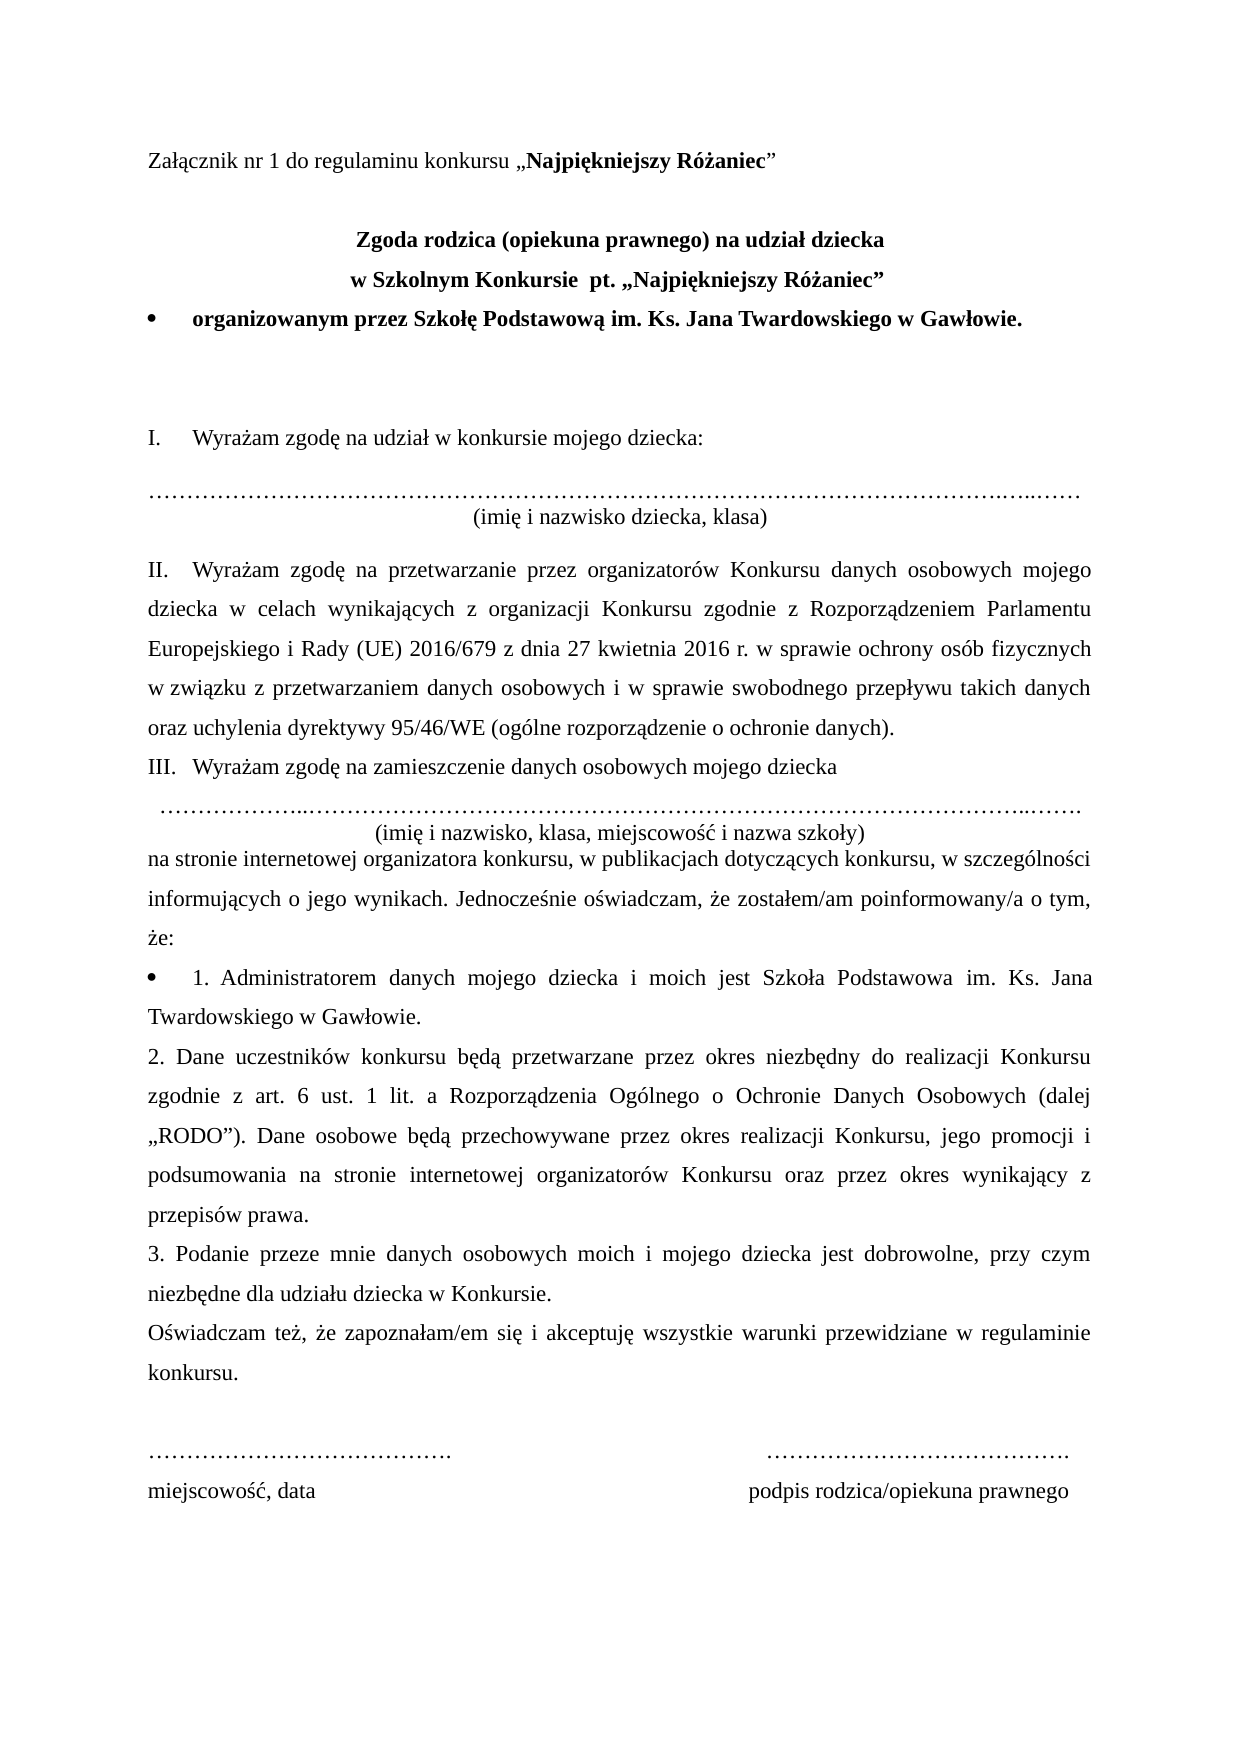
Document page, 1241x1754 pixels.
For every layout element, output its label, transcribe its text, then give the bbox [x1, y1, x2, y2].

list Wyrażam zgodę na udział w konkursie mojego dziecka: [148, 424, 1093, 450]
list na stronie internetowej organizatora konkursu, w publikacjach dotyczących konkursu, w szczególności informujących o jego wynikach. Jednocześnie oświadczam, że zostałem/am poinformowany/a o tym, że: [148, 845, 1093, 951]
list Wyrażam zgodę na zamieszczenie danych osobowych mojego dziecka [148, 753, 1093, 779]
list organizowanym przez Szkołę Podstawową im. Ks. Jana Twardowskiego w Gawłowie. [148, 306, 1093, 332]
list ………………………………………………………………………………………………….…..…… [148, 477, 1093, 503]
text (imię i nazwisko dziecka, klasa) [148, 503, 1093, 529]
text 3. Podanie przeze mnie danych osobowych moich i mojego dziecka jest dobrowolne, przy czym niezbędne dla udziału dziecka w Konkursie. [148, 1240, 1093, 1306]
list ………………..…………………………………………………………………………………..……. [148, 793, 1093, 819]
list 1. Administratorem danych mojego dziecka i moich jest Szkoła Podstawowa im. Ks. Jana Twardowskiego w Gawłowie. [148, 964, 1093, 1029]
list Wyrażam zgodę na przetwarzanie przez organizatorów Konkursu danych osobowych mojego dziecka w celach wynikających z organizacji Konkursu zgodnie z Rozporządzeniem Parlamentu Europejskiego i Rady (UE) 2016/679 z dnia 27 kwietnia 2016 r. w sprawie ochrony osób fizycznych w związku z przetwarzaniem danych osobowych i w sprawie swobodnego przepływu takich danych oraz uchylenia dyrektywy 95/46/WE (ogólne rozporządzenie o ochronie danych). [148, 556, 1093, 740]
list Załącznik nr 1 do regulaminu konkursu „Najpiękniejszy Różaniec” [148, 148, 1093, 174]
list (imię i nazwisko, klasa, miejscowość i nazwa szkoły) [148, 819, 1093, 845]
text 2. Dane uczestników konkursu będą przetwarzane przez okres niezbędny do realizacji Konkursu zgodnie z art. 6 ust. 1 lit. a Rozporządzenia Ogólnego o Ochronie Danych Osobowych (dalej „RODO”). Dane osobowe będą przechowywane przez okres realizacji Konkursu, jego promocji i podsumowania na stronie internetowej organizatorów Konkursu oraz przez okres wynikający z przepisów prawa. [148, 1043, 1093, 1227]
text Oświadczam też, że zapoznałam/em się i akceptuję wszystkie warunki przewidziane w regulaminie konkursu. [148, 1319, 1093, 1385]
table_header …………………………………. podpis rodzica/opiekuna prawnego [623, 1438, 1080, 1503]
list Zgoda rodzica (opiekuna prawnego) na udział dziecka w Szkolnym Konkursie pt. „Najpiękniejszy Różaniec” [148, 227, 1093, 292]
table_header …………………………………. miejscowość, data [136, 1438, 623, 1503]
